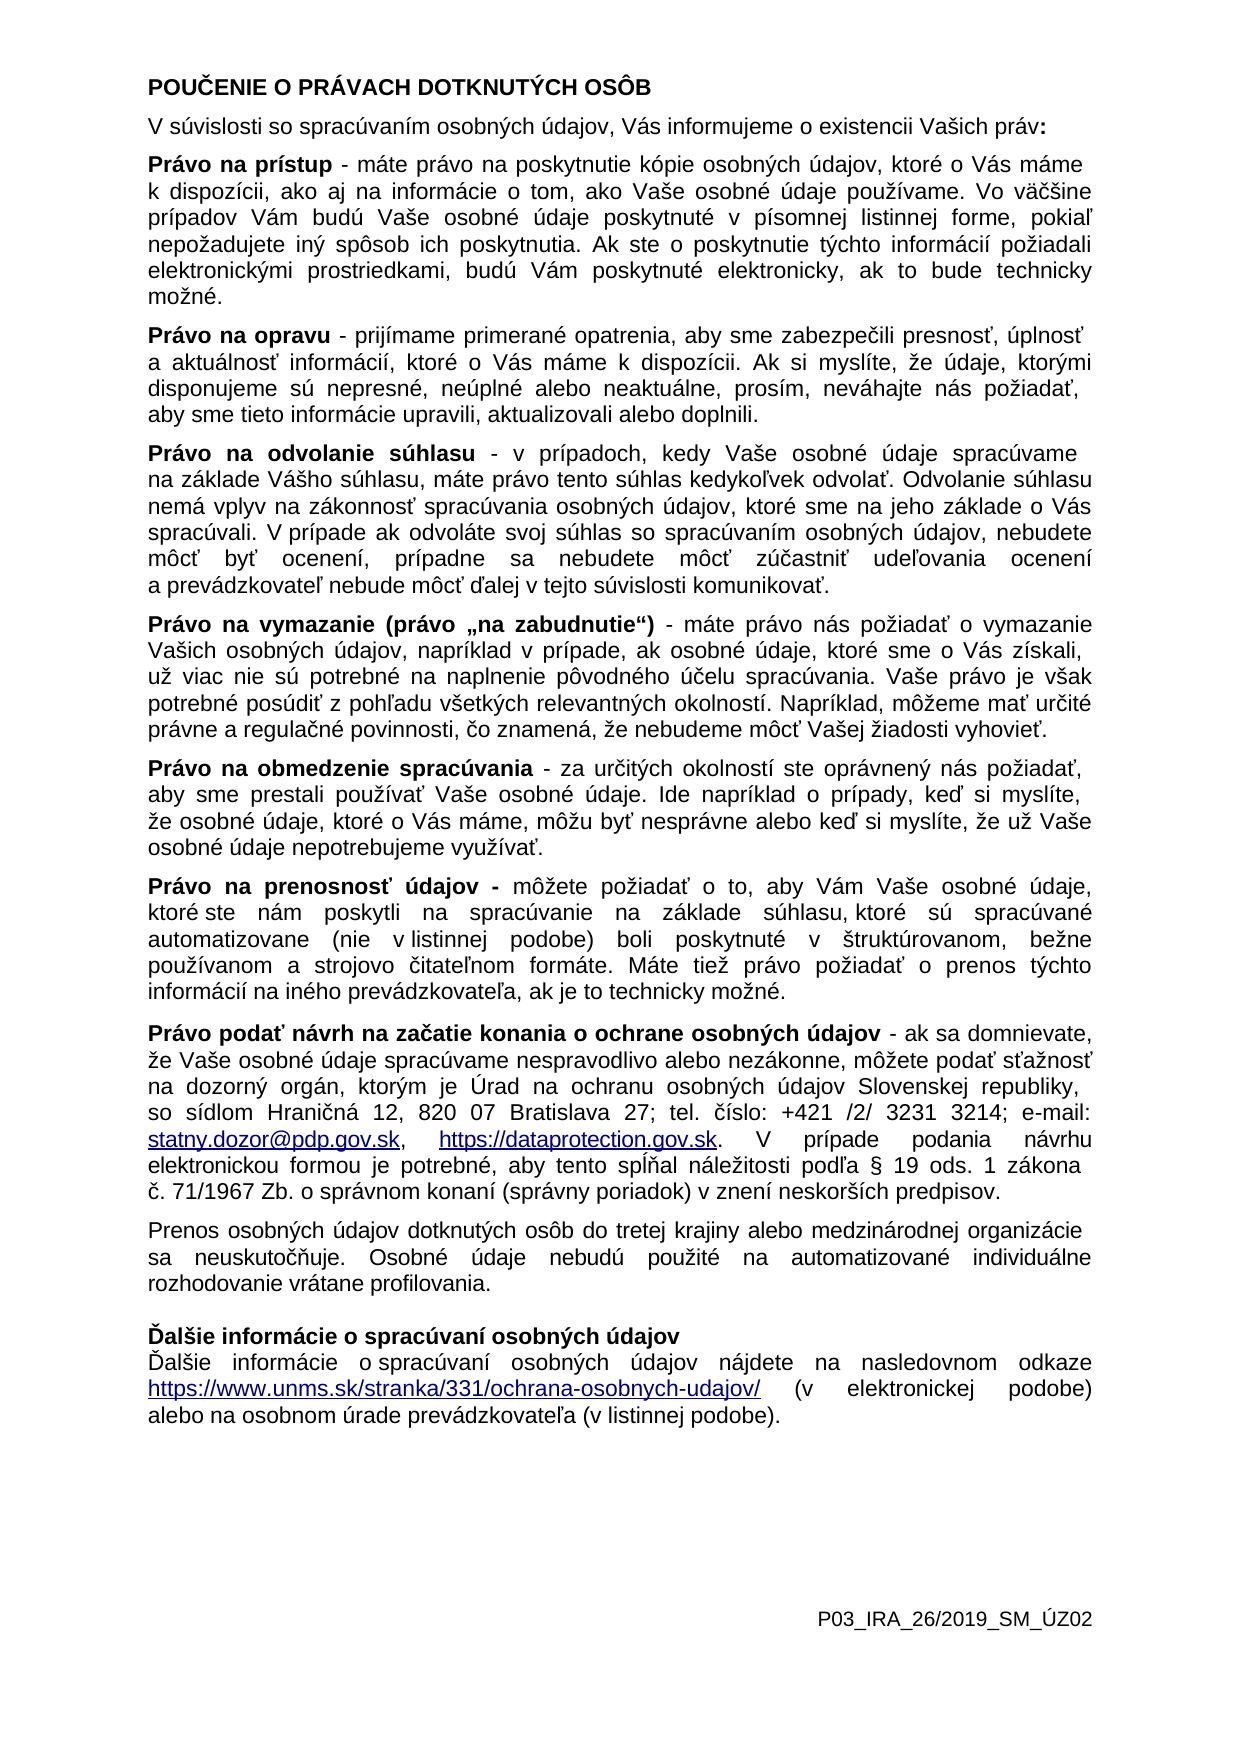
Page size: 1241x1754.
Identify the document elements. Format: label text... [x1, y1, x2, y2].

text Ďalšie informácie o spracúvaní osobných údajov nájdete na nasledovnom odkaze https://www.unms.sk/stranka/331/ochrana-osobnych-udajov/ (v elektronickej podobe) alebo na osobnom úrade prevádzkovateľa (v listinnej podobe). [148, 1349, 1093, 1428]
text Právo na vymazanie (právo „na zabudnutie“) - máte právo nás požiadať o vymazanie Vašich osobných údajov, napríklad v prípade, ak osobné údaje, ktoré sme o Vás získali, už viac nie sú potrebné na naplnenie pôvodného účelu spracúvania. Vaše právo je však potrebné posúdiť z pohľadu všetkých relevantných okolností. Napríklad, môžeme mať určité právne a regulačné povinnosti, čo znamená, že nebudeme môcť Vašej žiadosti vyhovieť. [148, 611, 1093, 742]
text Právo podať návrh na začatie konania o ochrane osobných údajov - ak sa domnievate, že Vaše osobné údaje spracúvame nespravodlivo alebo nezákonne, môžete podať sťažnosť na dozorný orgán, ktorým je Úrad na ochranu osobných údajov Slovenskej republiky, so sídlom Hraničná 12, 820 07 Bratislava 27; tel. číslo: +421 /2/ 3231 3214; e-mail: statny.dozor@pdp.gov.sk, https://dataprotection.gov.sk. V prípade podania návrhu elektronickou formou je potrebné, aby tento spĺňal náležitosti podľa § 19 ods. 1 zákona č. 71/1967 Zb. o správnom konaní (správny poriadok) v znení neskorších predpisov. [148, 1020, 1093, 1205]
text Prenos osobných údajov dotknutých osôb do tretej krajiny alebo medzinárodnej organizácie sa neuskutočňuje. Osobné údaje nebudú použité na automatizované individuálne rozhodovanie vrátane profilovania. [148, 1217, 1093, 1296]
text Právo na opravu - prijímame primerané opatrenia, aby sme zabezpečili presnosť, úplnosť a aktuálnosť informácií, ktoré o Vás máme k dispozícii. Ak si myslíte, že údaje, ktorými disponujeme sú nepresné, neúplné alebo neaktuálne, prosím, neváhajte nás požiadať, aby sme tieto informácie upravili, aktualizovali alebo doplnili. [148, 322, 1093, 427]
text Ďalšie informácie o spracúvaní osobných údajov [148, 1323, 1093, 1349]
text Právo na obmedzenie spracúvania - za určitých okolností ste oprávnený nás požiadať, aby sme prestali používať Vaše osobné údaje. Ide napríklad o prípady, keď si myslíte, že osobné údaje, ktoré o Vás máme, môžu byť nesprávne alebo keď si myslíte, že už Vaše osobné údaje nepotrebujeme využívať. [148, 755, 1093, 860]
text Právo na prenosnosť údajov - môžete požiadať o to, aby Vám Vaše osobné údaje, ktoré ste nám poskytli na spracúvanie na základe súhlasu, ktoré sú spracúvané automatizovane (nie v listinnej podobe) boli poskytnuté v štruktúrovanom, bežne používanom a strojovo čitateľnom formáte. Máte tiež právo požiadať o prenos týchto informácií na iného prevádzkovateľa, ak je to technicky možné. [148, 873, 1093, 1004]
text POUČENIE O PRÁVACH DOTKNUTÝCH OSÔB [148, 74, 1093, 100]
text Právo na odvolanie súhlasu - v prípadoch, kedy Vaše osobné údaje spracúvame na základe Vášho súhlasu, máte právo tento súhlas kedykoľvek odvolať. Odvolanie súhlasu nemá vplyv na zákonnosť spracúvania osobných údajov, ktoré sme na jeho základe o Vás spracúvali. V prípade ak odvoláte svoj súhlas so spracúvaním osobných údajov, nebudete môcť byť ocenení, prípadne sa nebudete môcť zúčastniť udeľovania ocenení a prevádzkovateľ nebude môcť ďalej v tejto súvislosti komunikovať. [148, 440, 1093, 598]
text V súvislosti so spracúvaním osobných údajov, Vás informujeme o existencii Vašich práv: [148, 113, 1093, 139]
text Právo na prístup - máte právo na poskytnutie kópie osobných údajov, ktoré o Vás máme k dispozícii, ako aj na informácie o tom, ako Vaše osobné údaje používame. Vo väčšine prípadov Vám budú Vaše osobné údaje poskytnuté v písomnej listinnej forme, pokiaľ nepožadujete iný spôsob ich poskytnutia. Ak ste o poskytnutie týchto informácií požiadali elektronickými prostriedkami, budú Vám poskytnuté elektronicky, ak to bude technicky možné. [148, 151, 1093, 309]
